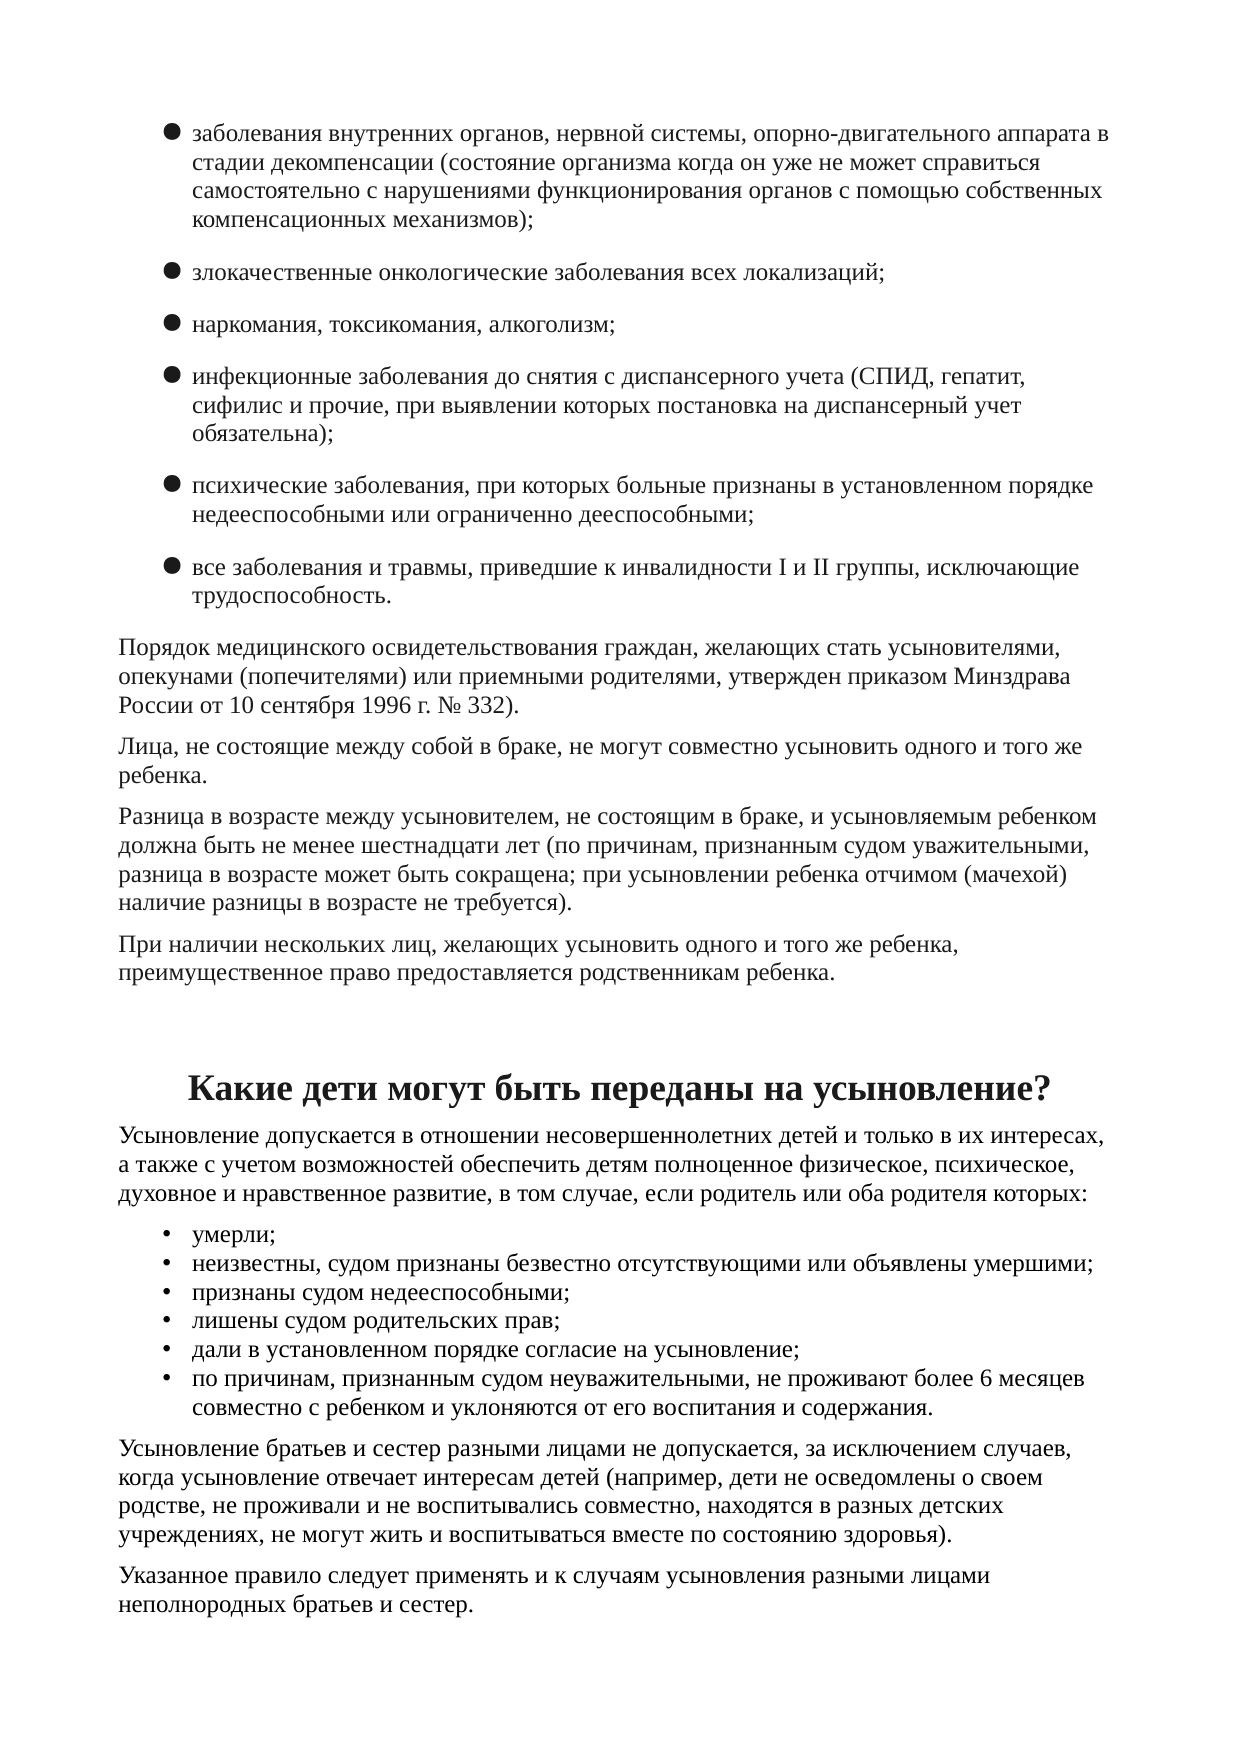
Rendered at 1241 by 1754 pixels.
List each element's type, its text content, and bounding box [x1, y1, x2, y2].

list неизвестны, судом признаны безвестно отсутствующими или объявлены умершими; [162, 1248, 1122, 1277]
list лишены судом родительских прав; [162, 1306, 1122, 1334]
list инфекционные заболевания до снятия с диспансерного учета (СПИД, гепатит, сифилис и прочие, при выявлении которых постановка на диспансерный учет обязательна); [162, 361, 1122, 447]
text Разница в возрасте между усыновителем, не состоящим в браке, и усыновляемым ребенком должна быть не менее шестнадцати лет (по причинам, признанным судом уважительными, разница в возрасте может быть сокращена; при усыновлении ребенка отчимом (мачехой) наличие разницы в возрасте не требуется). [118, 801, 1122, 916]
list все заболевания и травмы, приведшие к инвалидности I и II группы, исключающие трудоспособность. [162, 552, 1122, 609]
text При наличии нескольких лиц, желающих усыновить одного и того же ребенка, преимущественное право предоставляется родственникам ребенка. [118, 929, 1122, 986]
text Усыновление братьев и сестер разными лицами не допускается, за исключением случаев, когда усыновление отвечает интересам детей (например, дети не осведомлены о своем родстве, не проживали и не воспитывались совместно, находятся в разных детских учреждениях, не могут жить и воспитываться вместе по состоянию здоровья). [118, 1433, 1122, 1548]
subtitle Какие дети могут быть переданы на усыновление? [118, 1065, 1122, 1108]
list злокачественные онкологические заболевания всех локализаций; [162, 257, 1122, 285]
list дали в установленном порядке согласие на усыновление; [162, 1334, 1122, 1363]
list признаны судом недееспособными; [162, 1277, 1122, 1306]
list наркомания, токсикомания, алкоголизм; [162, 309, 1122, 337]
list психические заболевания, при которых больные признаны в установленном порядке недееспособными или ограниченно дееспособными; [162, 471, 1122, 528]
list заболевания внутренних органов, нервной системы, опорно-двигательного аппарата в стадии декомпенсации (состояние организма когда он уже не может справиться самостоятельно с нарушениями функционирования органов с помощью собственных компенсационных механизмов); [162, 118, 1122, 233]
list умерли; [162, 1219, 1122, 1248]
text Указанное правило следует применять и к случаям усыновления разными лицами неполнородных братьев и сестер. [118, 1561, 1122, 1618]
text Порядок медицинского освидетельствования граждан, желающих стать усыновителями, опекунами (попечителями) или приемными родителями, утвержден приказом Минздрава России от 10 сентября 1996 г. № 332). [118, 632, 1122, 719]
list по причинам, признанным судом неуважительными, не проживают более 6 месяцев совместно с ребенком и уклоняются от его воспитания и содержания. [162, 1363, 1122, 1421]
text Усыновление допускается в отношении несовершеннолетних детей и только в их интересах, а также с учетом возможностей обеспечить детям полноценное физическое, психическое, духовное и нравственное развитие, в том случае, если родитель или оба родителя которых: [118, 1121, 1122, 1207]
text Лица, не состоящие между собой в браке, не могут совместно усыновить одного и того же ребенка. [118, 731, 1122, 789]
